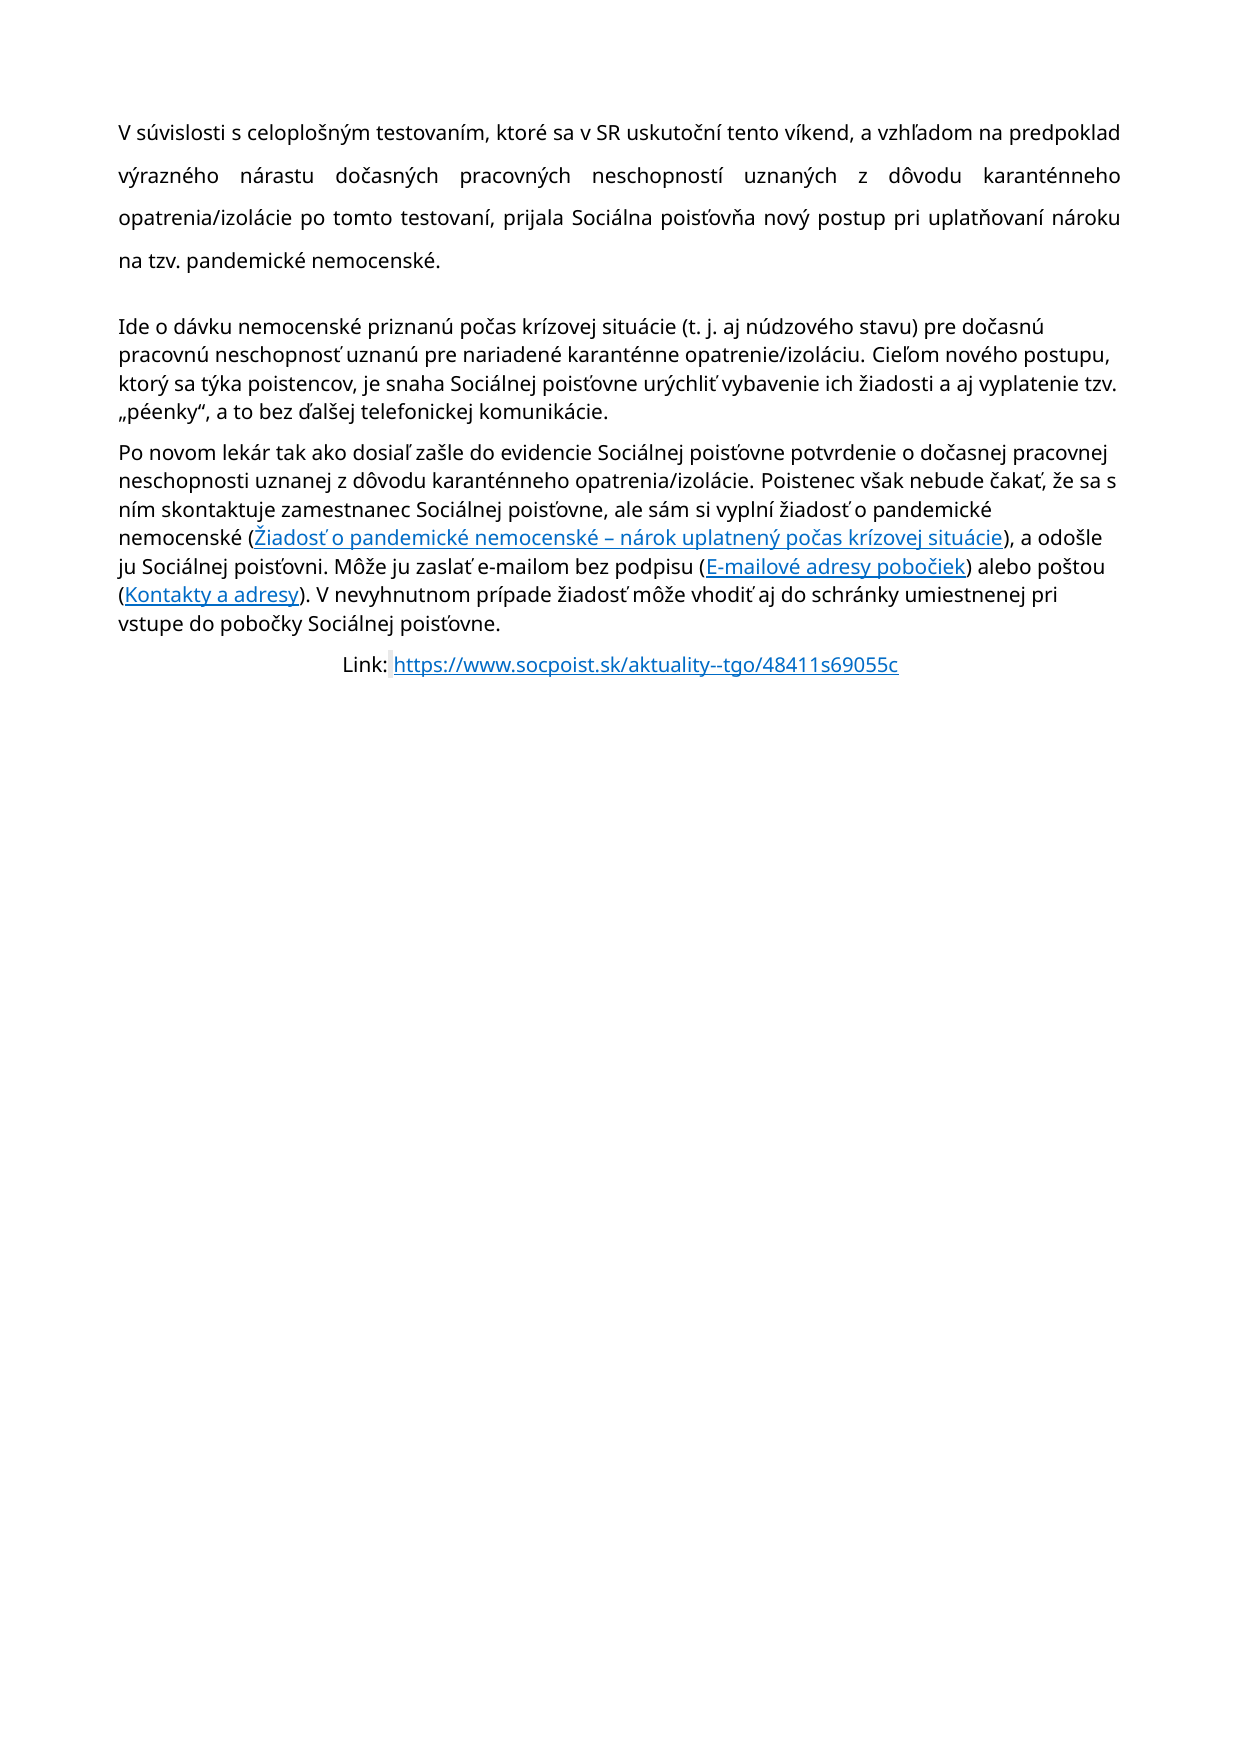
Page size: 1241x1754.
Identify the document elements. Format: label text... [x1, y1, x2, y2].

text Po novom lekár tak ako dosiaľ zašle do evidencie Sociálnej poisťovne potvrdenie o dočasnej pracovnej neschopnosti uznanej z dôvodu karanténneho opatrenia/izolácie. Poistenec však nebude čakať, že sa s ním skontaktuje zamestnanec Sociálnej poisťovne, ale sám si vyplní žiadosť o pandemické nemocenské (Žiadosť o pandemické nemocenské – nárok uplatnený počas krízovej situácie), a odošle ju Sociálnej poisťovni. Môže ju zaslať e-mailom bez podpisu (E-mailové adresy pobočiek) alebo poštou (Kontakty a adresy). V nevyhnutnom prípade žiadosť môže vhodiť aj do schránky umiestnenej pri vstupe do pobočky Sociálnej poisťovne. [118, 438, 1122, 637]
text Link: https://www.socpoist.sk/aktuality--tgo/48411s69055c [118, 650, 1122, 678]
text Ide o dávku nemocenské priznanú počas krízovej situácie (t. j. aj núdzového stavu) pre dočasnú pracovnú neschopnosť uznanú pre nariadené karanténne opatrenie/izoláciu. Cieľom nového postupu, ktorý sa týka poistencov, je snaha Sociálnej poisťovne urýchliť vybavenie ich žiadosti a aj vyplatenie tzv. „péenky“, a to bez ďalšej telefonickej komunikácie. [118, 312, 1122, 426]
text V súvislosti s celoplošným testovaním, ktoré sa v SR uskutoční tento víkend, a vzhľadom na predpoklad výrazného nárastu dočasných pracovných neschopností uznaných z dôvodu karanténneho opatrenia/izolácie po tomto testovaní, prijala Sociálna poisťovňa nový postup pri uplatňovaní nároku na tzv. pandemické nemocenské. [118, 118, 1122, 274]
